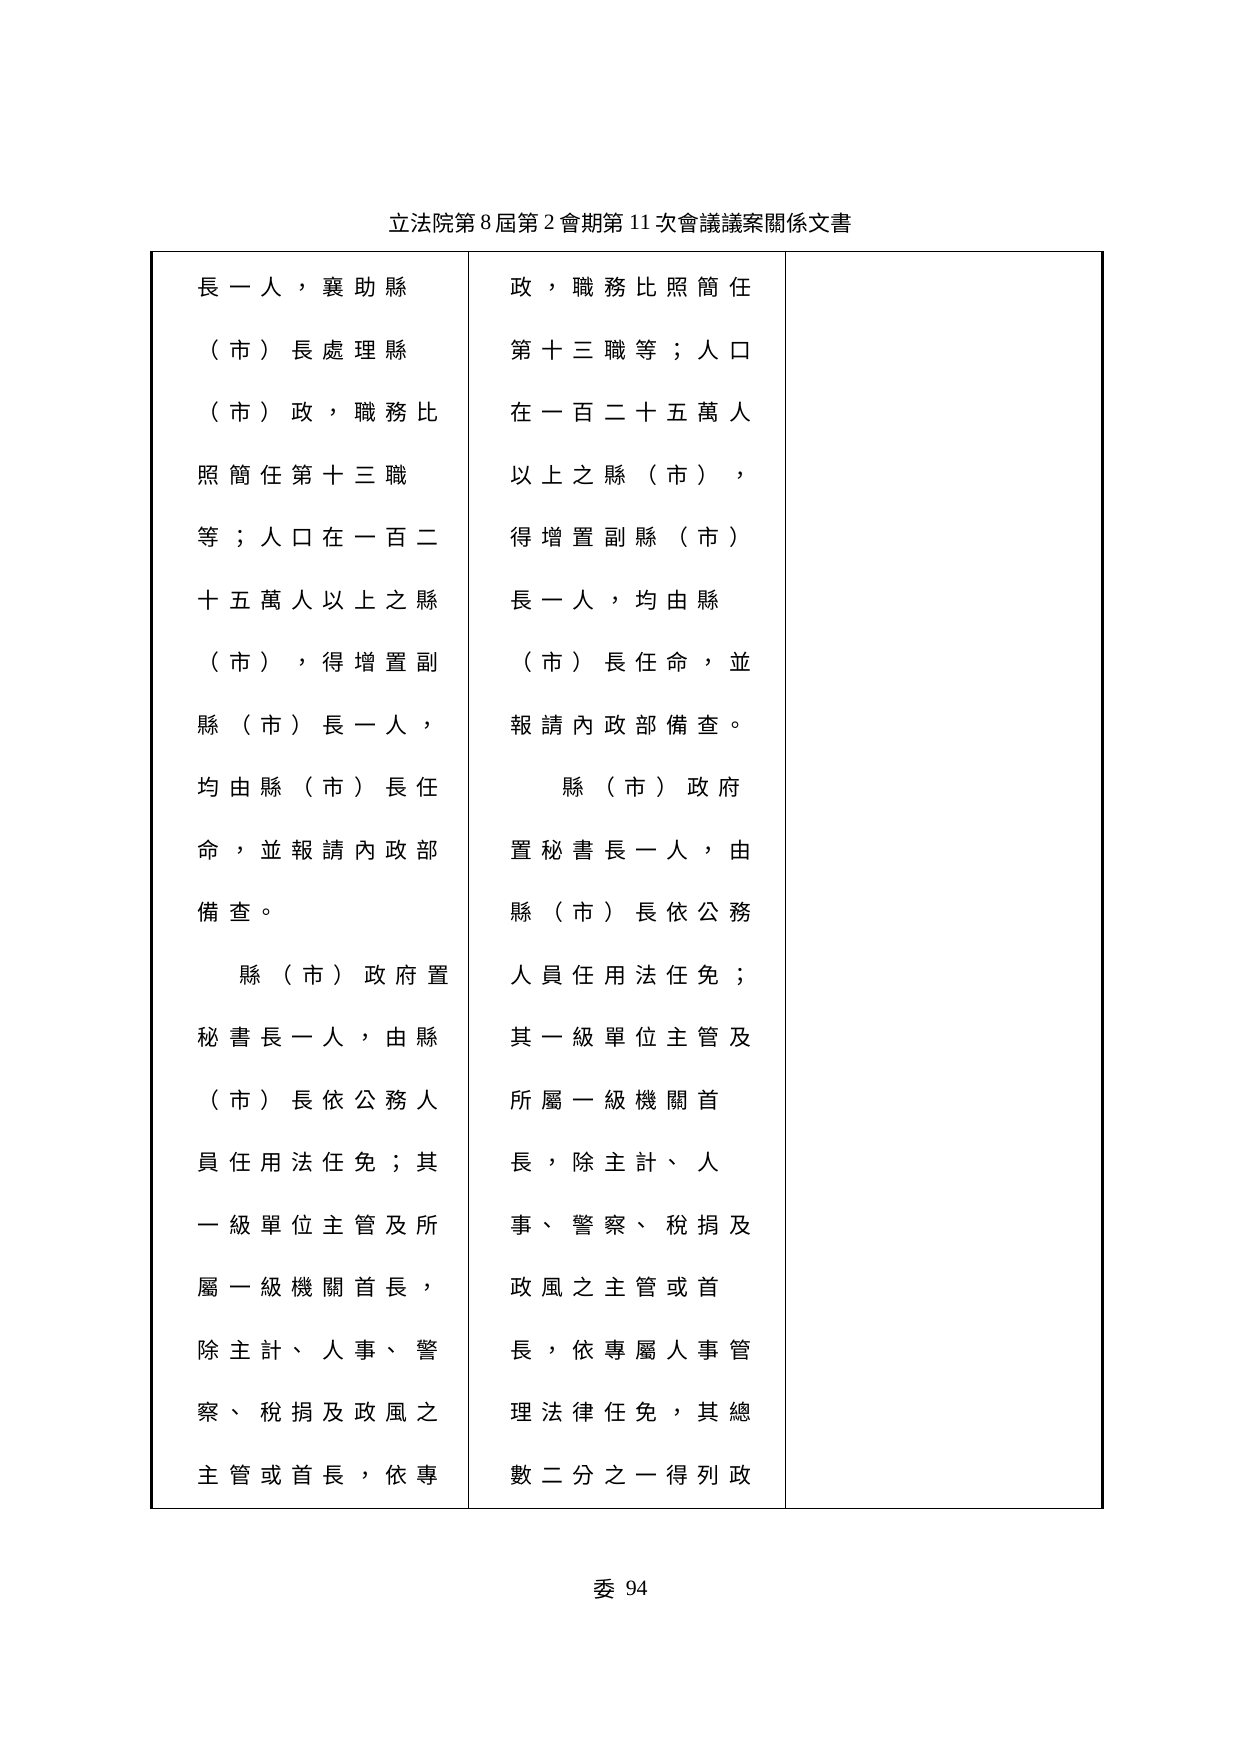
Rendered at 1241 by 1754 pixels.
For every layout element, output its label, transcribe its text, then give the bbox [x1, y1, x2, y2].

table_cell 長一人，襄助縣（市）長處理縣（市）政，職務比照簡任第十三職等；人口在一百二十五萬人以上之縣（市），得增置副縣（市）長一人，均由縣（市）長任命，並報請內政部備查。 縣（市）政府置秘書長一人，由縣（市）長依公務人員任用法任免；其一級單位主管及所屬一級機關首長，除主計、人事、警察、稅捐及政風之主管或首長，依專 [153, 252, 468, 1508]
table_cell [786, 252, 1101, 1508]
table_cell 政，職務比照簡任第十三職等；人口在一百二十五萬人以上之縣（市），得增置副縣（市）長一人，均由縣（市）長任命，並報請內政部備查。 縣（市）政府置秘書長一人，由縣（市）長依公務人員任用法任免；其一級單位主管及所屬一級機關首長，除主計、人事、警察、稅捐及政風之主管或首長，依專屬人事管理法律任免，其總數二分之一得列政 [469, 252, 785, 1508]
